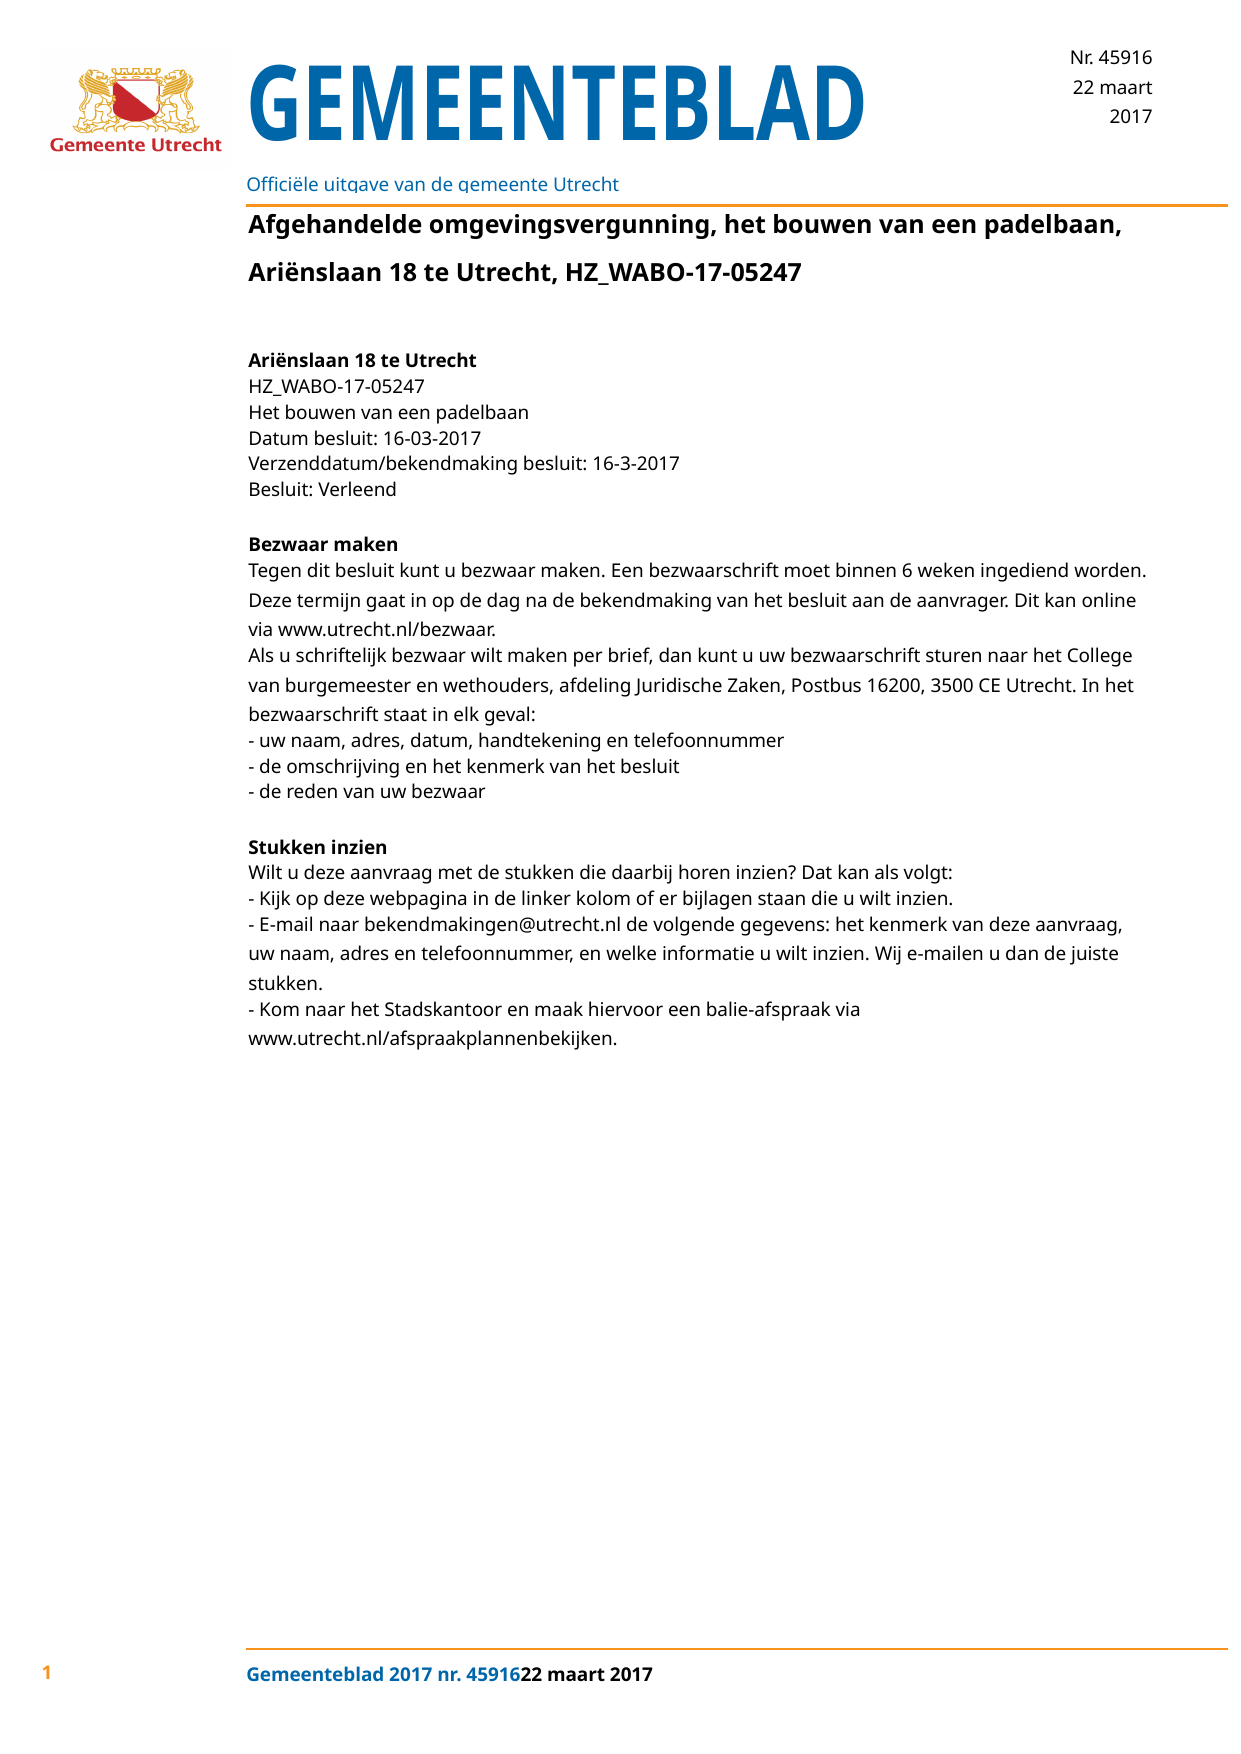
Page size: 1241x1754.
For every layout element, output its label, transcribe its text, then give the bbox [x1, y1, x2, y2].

text Afgehandelde omgevingsvergunning, het bouwen van een padelbaan, Ariënslaan 18 te Utrecht, HZ_WABO-17-05247 [248, 207, 1152, 288]
table_cell - Kom naar het Stadskantoor en maak hiervoor een balie-afspraak via www.utrecht.nl/afspraakplannenbekijken. [248, 996, 1152, 1051]
table_cell HZ_WABO-17-05247 [248, 373, 1152, 399]
table_cell - de reden van uw bezwaar [248, 779, 1152, 834]
table_cell Verzenddatum/bekendmaking besluit: 16-3-2017 [248, 451, 1152, 476]
table_cell Bezwaar maken [248, 532, 1152, 557]
table_cell Wilt u deze aanvraag met de stukken die daarbij horen inzien? Dat kan als volgt: [248, 860, 1152, 885]
picture [41, 47, 231, 172]
table_cell Stukken inzien [248, 834, 1152, 859]
table_cell - uw naam, adres, datum, handtekening en telefoonnummer [248, 727, 1152, 753]
table_cell - Kijk op deze webpagina in de linker kolom of er bijlagen staan die u wilt inzien. [248, 885, 1152, 911]
table_cell Datum besluit: 16-03-2017 [248, 425, 1152, 451]
table_cell - E-mail naar bekendmakingen@utrecht.nl de volgende gegevens: het kenmerk van deze aanvraag, uw naam, adres en telefoonnummer, en welke informatie u wilt inzien. Wij e-mailen u dan de juiste stukken. [248, 911, 1152, 996]
table_cell Tegen dit besluit kunt u bezwaar maken. Een bezwaarschrift moet binnen 6 weken ingediend worden. Deze termijn gaat in op de dag na de bekendmaking van het besluit aan de aanvrager. Dit kan online via www.utrecht.nl/bezwaar. [248, 557, 1152, 642]
table_cell Als u schriftelijk bezwaar wilt maken per brief, dan kunt u uw bezwaarschrift sturen naar het College van burgemeester en wethouders, afdeling Juridische Zaken, Postbus 16200, 3500 CE Utrecht. In het bezwaarschrift staat in elk geval: [248, 642, 1152, 727]
table_header Ariënslaan 18 te Utrecht [248, 348, 1152, 373]
table_cell Het bouwen van een padelbaan [248, 399, 1152, 425]
table_cell Besluit: Verleend [248, 476, 1152, 532]
table_cell - de omschrijving en het kenmerk van het besluit [248, 753, 1152, 778]
